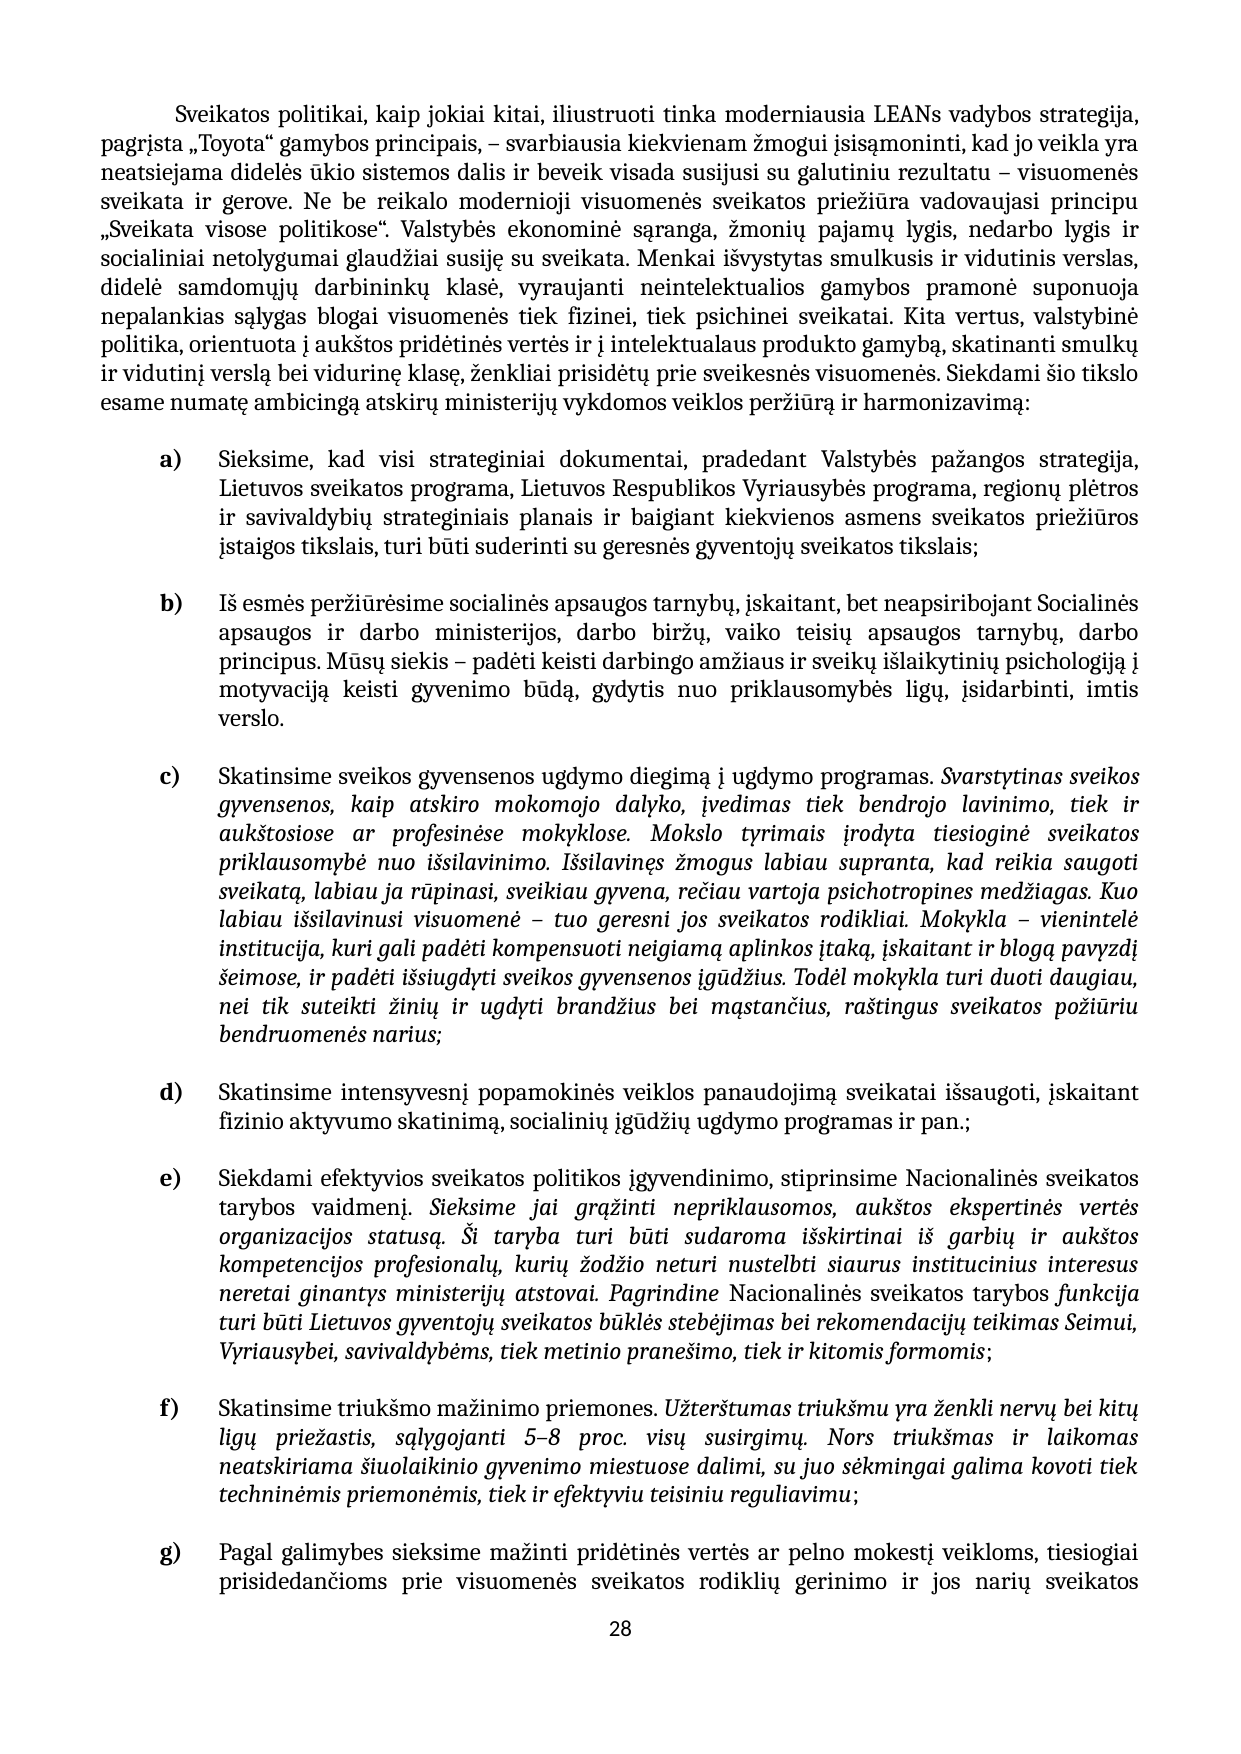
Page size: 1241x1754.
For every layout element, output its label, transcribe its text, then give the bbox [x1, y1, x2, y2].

list Pagal galimybes sieksime mažinti pridėtinės vertės ar pelno mokestį veikloms, tiesiogiai prisidedančioms prie visuomenės sveikatos rodiklių gerinimo ir jos narių sveikatos [159, 1538, 1140, 1595]
list Skatinsime sveikos gyvensenos ugdymo diegimą į ugdymo programas. Svarstytinas sveikos gyvensenos, kaip atskiro mokomojo dalyko, įvedimas tiek bendrojo lavinimo, tiek ir aukštosiose ar profesinėse mokyklose. Mokslo tyrimais įrodyta tiesioginė sveikatos priklausomybė nuo išsilavinimo. Išsilavinęs žmogus labiau supranta, kad reikia saugoti sveikatą, labiau ja rūpinasi, sveikiau gyvena, rečiau vartoja psichotropines medžiagas. Kuo labiau išsilavinusi visuomenė – tuo geresni jos sveikatos rodikliai. Mokykla – vienintelė institucija, kuri gali padėti kompensuoti neigiamą aplinkos įtaką, įskaitant ir blogą pavyzdį šeimose, ir padėti išsiugdyti sveikos gyvensenos įgūdžius. Todėl mokykla turi duoti daugiau, nei tik suteikti žinių ir ugdyti brandžius bei mąstančius, raštingus sveikatos požiūriu bendruomenės narius; [159, 762, 1140, 1049]
list Skatinsime triukšmo mažinimo priemones. Užterštumas triukšmu yra ženkli nervų bei kitų ligų priežastis, sąlygojanti 5–8 proc. visų susirgimų. Nors triukšmas ir laikomas neatskiriama šiuolaikinio gyvenimo miestuose dalimi, su juo sėkmingai galima kovoti tiek techninėmis priemonėmis, tiek ir efektyviu teisiniu reguliavimu; [159, 1394, 1140, 1509]
list Siekdami efektyvios sveikatos politikos įgyvendinimo, stiprinsime Nacionalinės sveikatos tarybos vaidmenį. Sieksime jai grąžinti nepriklausomos, aukštos ekspertinės vertės organizacijos statusą. Ši taryba turi būti sudaroma išskirtinai iš garbių ir aukštos kompetencijos profesionalų, kurių žodžio neturi nustelbti siaurus institucinius interesus neretai ginantys ministerijų atstovai. Pagrindine Nacionalinės sveikatos tarybos funkcija turi būti Lietuvos gyventojų sveikatos būklės stebėjimas bei rekomendacijų teikimas Seimui, Vyriausybei, savivaldybėms, tiek metinio pranešimo, tiek ir kitomis formomis; [159, 1164, 1140, 1365]
list Sieksime, kad visi strateginiai dokumentai, pradedant Valstybės pažangos strategija, Lietuvos sveikatos programa, Lietuvos Respublikos Vyriausybės programa, regionų plėtros ir savivaldybių strateginiais planais ir baigiant kiekvienos asmens sveikatos priežiūros įstaigos tikslais, turi būti suderinti su geresnės gyventojų sveikatos tikslais; [159, 445, 1140, 560]
text Sveikatos politikai, kaip jokiai kitai, iliustruoti tinka moderniausia LEANs vadybos strategija, pagrįsta „Toyota“ gamybos principais, – svarbiausia kiekvienam žmogui įsisąmoninti, kad jo veikla yra neatsiejama didelės ūkio sistemos dalis ir beveik visada susijusi su galutiniu rezultatu – visuomenės sveikata ir gerove. Ne be reikalo modernioji visuomenės sveikatos priežiūra vadovaujasi principu „Sveikata visose politikose“. Valstybės ekonominė sąranga, žmonių pajamų lygis, nedarbo lygis ir socialiniai netolygumai glaudžiai susiję su sveikata. Menkai išvystytas smulkusis ir vidutinis verslas, didelė samdomųjų darbininkų klasė, vyraujanti neintelektualios gamybos pramonė suponuoja nepalankias sąlygas blogai visuomenės tiek fizinei, tiek psichinei sveikatai. Kita vertus, valstybinė politika, orientuota į aukštos pridėtinės vertės ir į intelektualaus produkto gamybą, skatinanti smulkų ir vidutinį verslą bei vidurinę klasę, ženkliai prisidėtų prie sveikesnės visuomenės. Siekdami šio tikslo esame numatę ambicingą atskirų ministerijų vykdomos veiklos peržiūrą ir harmonizavimą: [100, 100, 1140, 417]
list Skatinsime intensyvesnį popamokinės veiklos panaudojimą sveikatai išsaugoti, įskaitant fizinio aktyvumo skatinimą, socialinių įgūdžių ugdymo programas ir pan.; [159, 1078, 1140, 1135]
list Iš esmės peržiūrėsime socialinės apsaugos tarnybų, įskaitant, bet neapsiribojant Socialinės apsaugos ir darbo ministerijos, darbo biržų, vaiko teisių apsaugos tarnybų, darbo principus. Mūsų siekis – padėti keisti darbingo amžiaus ir sveikų išlaikytinių psichologiją į motyvaciją keisti gyvenimo būdą, gydytis nuo priklausomybės ligų, įsidarbinti, imtis verslo. [159, 589, 1140, 733]
